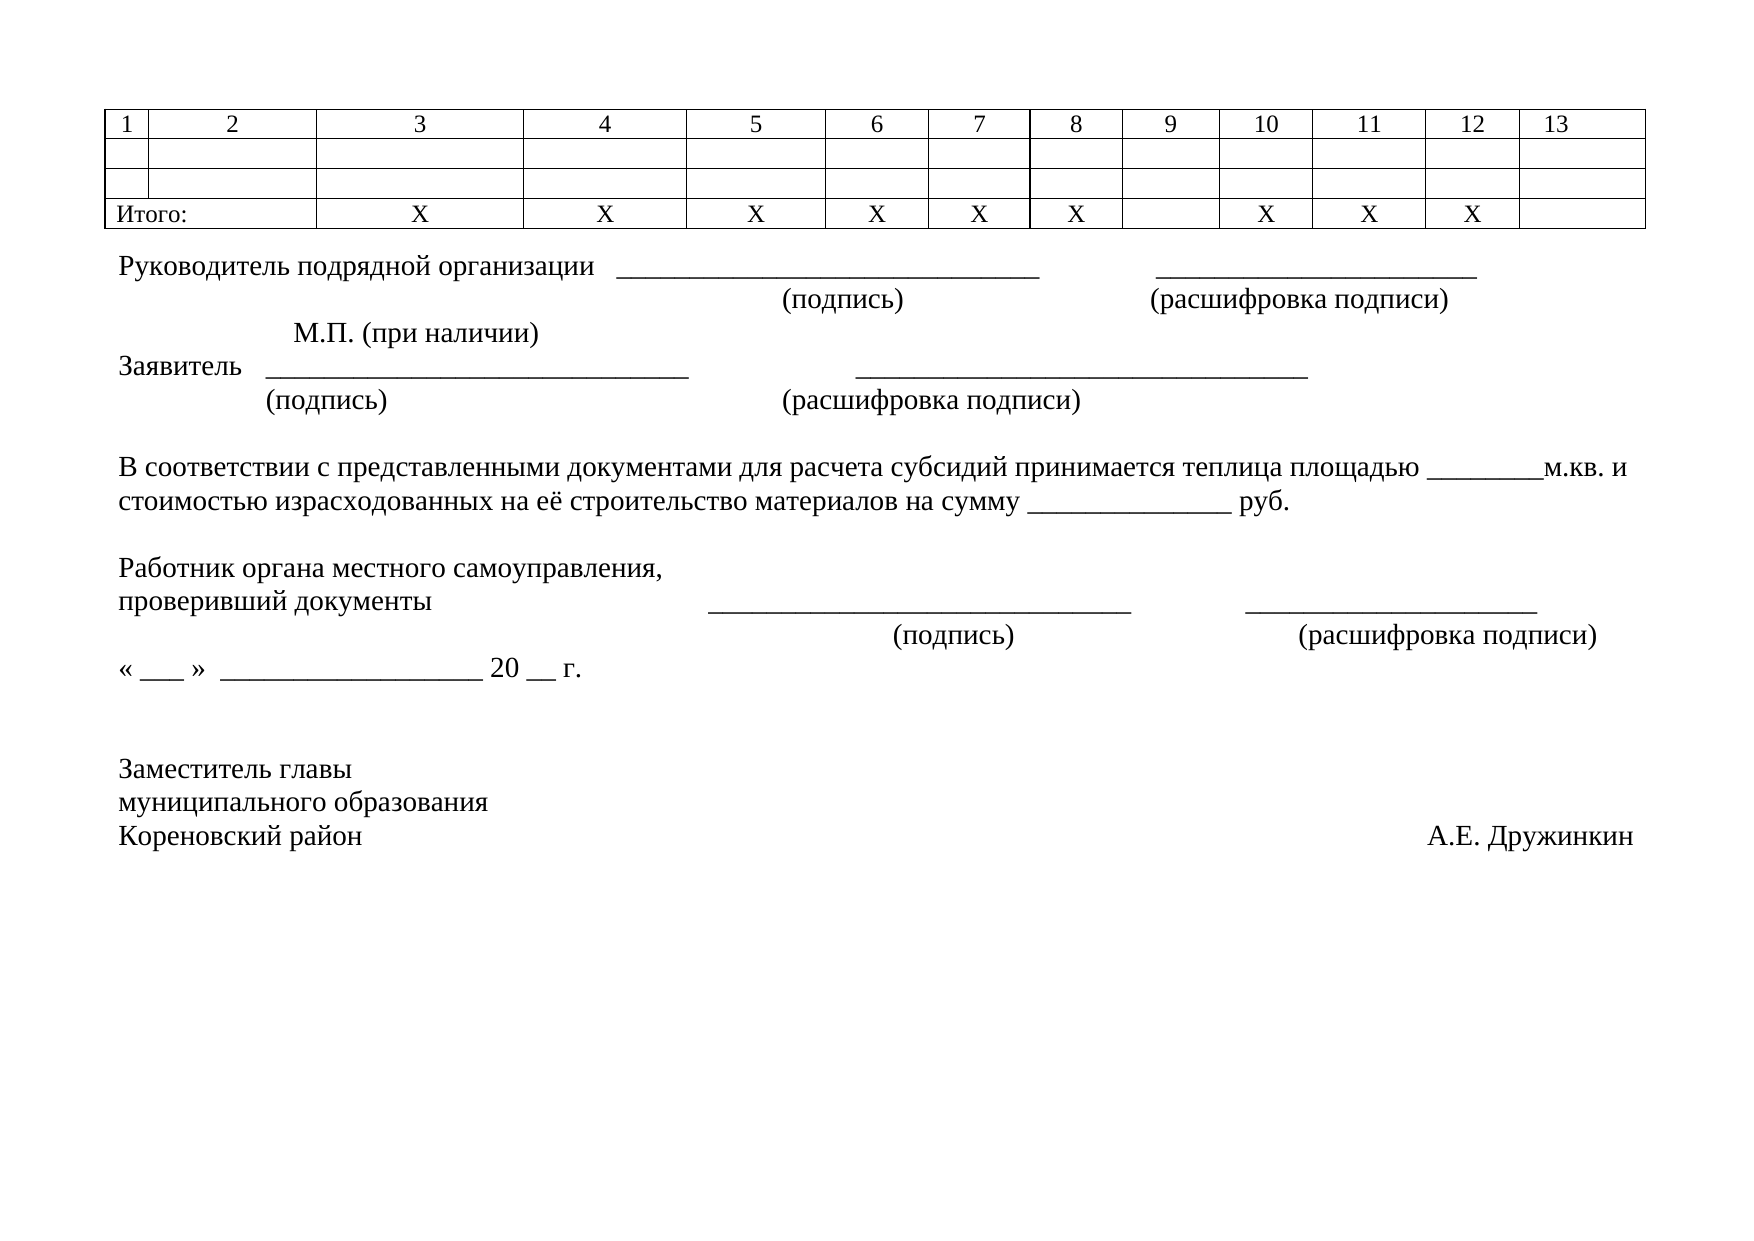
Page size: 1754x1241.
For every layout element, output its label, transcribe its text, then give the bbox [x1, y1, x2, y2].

table_cell [1520, 199, 1645, 228]
table_header 8 [1031, 110, 1122, 138]
table_cell [1313, 139, 1425, 168]
text (подпись) (расшифровка подписи) [118, 281, 1636, 315]
table_cell Х [1031, 199, 1122, 228]
table_header 5 [687, 110, 825, 138]
table_cell [1220, 139, 1312, 168]
table_header 6 [826, 110, 928, 138]
table_cell [524, 139, 686, 168]
table_header 1 [106, 110, 148, 138]
table_cell [1520, 139, 1645, 168]
text Заместитель главы [118, 751, 1636, 784]
table_cell Х [826, 199, 928, 228]
table_header 4 [524, 110, 686, 138]
text Руководитель подрядной организации _____________________________ ______________________ [118, 248, 1636, 281]
text проверивший документы _____________________________ ____________________ (подпись) (расшифровка подписи) [118, 583, 1636, 650]
table_header 10 [1220, 110, 1312, 138]
table_cell [149, 169, 316, 198]
text Кореновский район А.Е. Дружинкин [118, 818, 1636, 852]
table_header 11 [1313, 110, 1425, 138]
text Заявитель _____________________________ _______________________________ (подпись) (расшифровка подписи) [118, 348, 1636, 416]
table_cell [1220, 169, 1312, 198]
text В соответствии с представленными документами для расчета субсидий принимается теплица площадью ________м.кв. и стоимостью израсходованных на её строительство материалов на сумму ______________ руб. [118, 449, 1636, 516]
table_header 13 [1520, 110, 1645, 138]
table_cell [1031, 169, 1122, 198]
table_cell Х [929, 199, 1029, 228]
table_cell [929, 139, 1029, 168]
table_cell [524, 169, 686, 198]
table_cell [1313, 169, 1425, 198]
table_cell [687, 169, 825, 198]
table_cell [687, 139, 825, 168]
table_cell [826, 139, 928, 168]
table_header 3 [317, 110, 523, 138]
table_cell Х [1313, 199, 1425, 228]
table_cell [826, 169, 928, 198]
table_header 12 [1426, 110, 1519, 138]
table_cell Х [687, 199, 825, 228]
table_cell [1031, 139, 1122, 168]
table_cell [1520, 169, 1645, 198]
table_cell [317, 139, 523, 168]
table_cell [929, 169, 1029, 198]
table_header 7 [929, 110, 1029, 138]
table_cell [149, 139, 316, 168]
table_header 9 [1123, 110, 1219, 138]
table_cell [106, 139, 148, 168]
table_cell [106, 169, 148, 198]
table_cell [1123, 169, 1219, 198]
table_cell Х [1220, 199, 1312, 228]
table_cell [1123, 199, 1219, 228]
table_cell [317, 169, 523, 198]
text муниципального образования [118, 784, 1636, 818]
table_header 2 [149, 110, 316, 138]
text « ___ » __________________ 20 __ г. [118, 650, 1636, 684]
table_cell [1426, 169, 1519, 198]
text М.П. (при наличии) [118, 315, 1636, 348]
table_cell Х [524, 199, 686, 228]
table_cell Х [317, 199, 523, 228]
text Работник органа местного самоуправления, [118, 550, 1636, 583]
table_cell Итого: [106, 199, 316, 228]
table_cell [1426, 139, 1519, 168]
table_cell [1123, 139, 1219, 168]
table_cell Х [1426, 199, 1519, 228]
